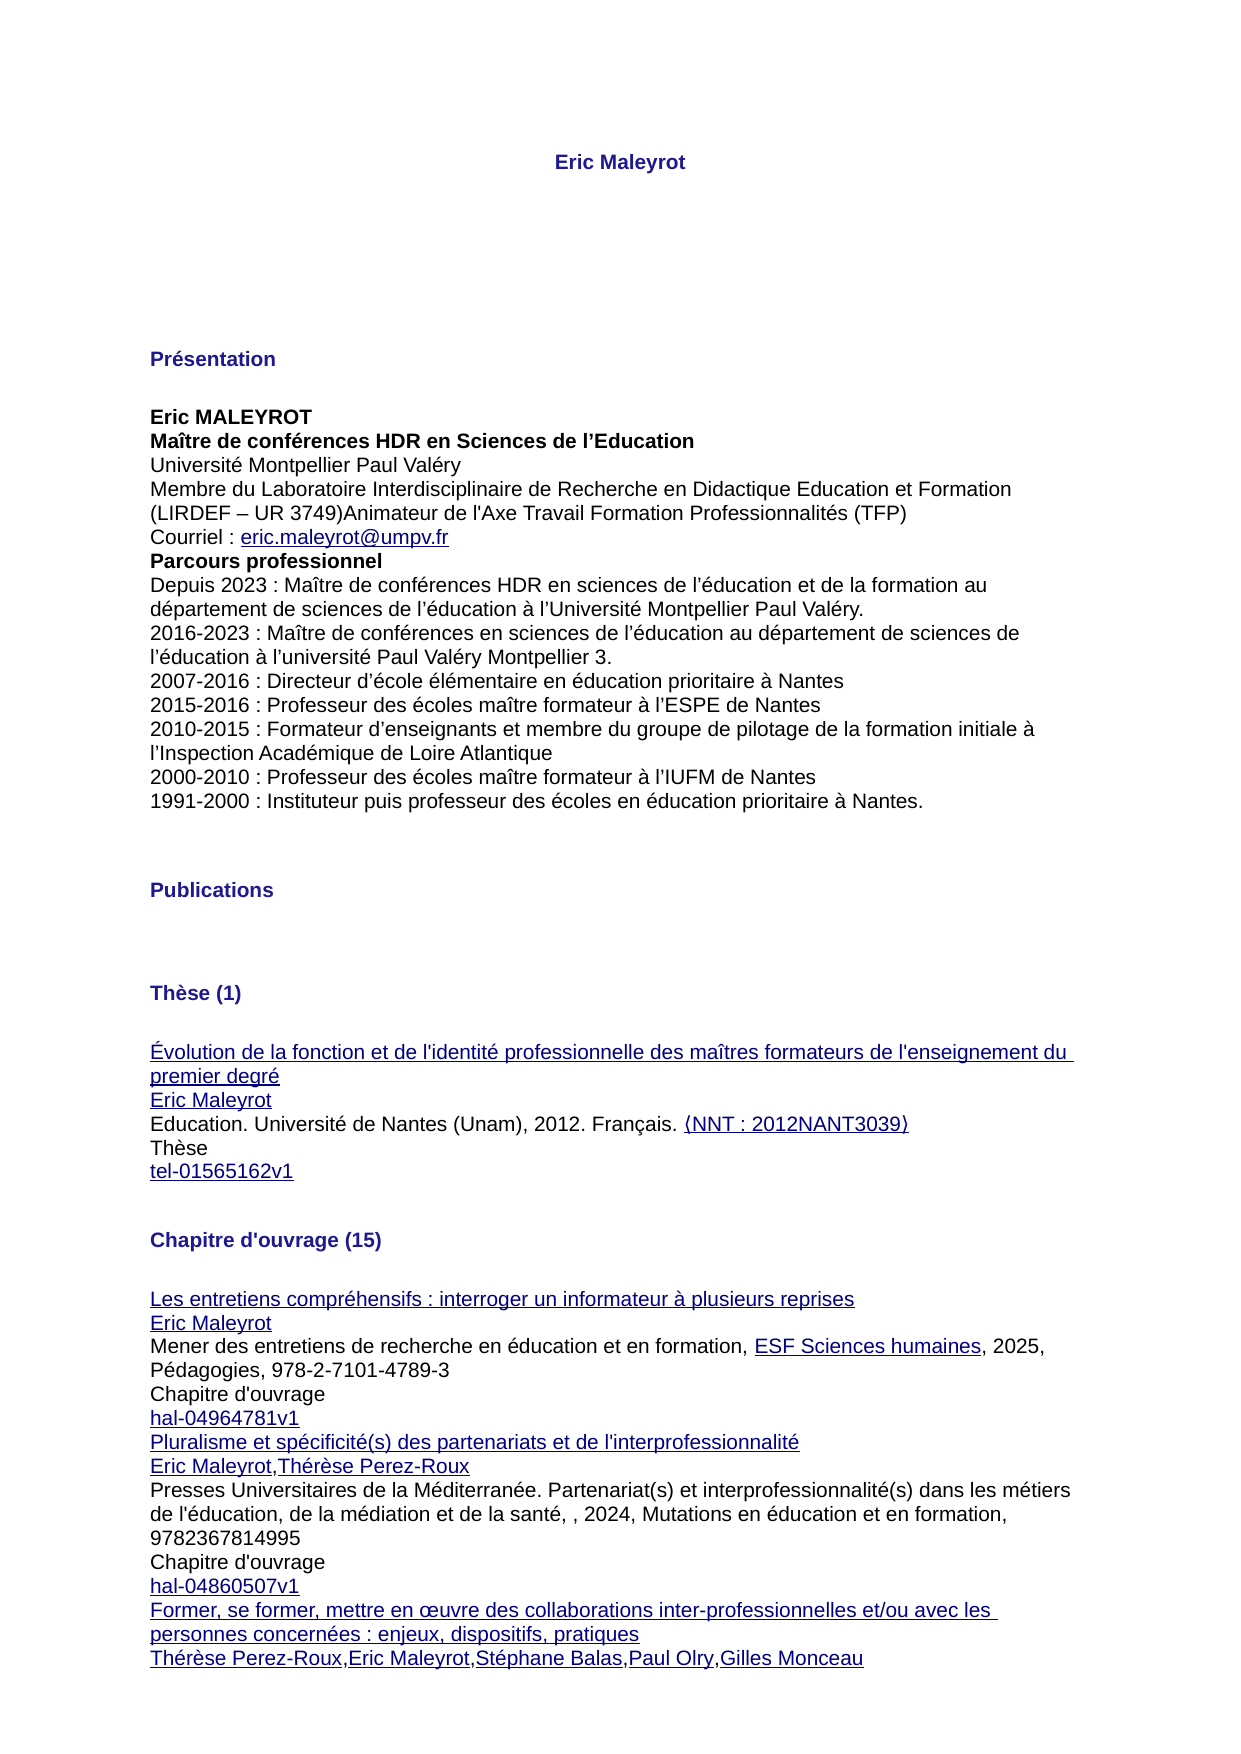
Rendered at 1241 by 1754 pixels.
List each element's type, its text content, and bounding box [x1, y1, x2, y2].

text 2007-2016 : Directeur d’école élémentaire en éducation prioritaire à Nantes [150, 669, 1090, 693]
text Parcours professionnel [150, 549, 1090, 573]
subtitle Thèse (1) [150, 981, 1090, 1005]
text Université Montpellier Paul Valéry [150, 453, 1090, 477]
text 2000-2010 : Professeur des écoles maître formateur à l’IUFM de Nantes [150, 764, 1090, 788]
text Courriel : eric.maleyrot@umpv.fr [150, 525, 1090, 549]
table_cell Pluralisme et spécificité(s) des partenariats et de l'interprofessionnalité Eric Maleyrot,Thérèse Perez-Roux Presses Universitaires de la Méditerranée. Partenariat(s) et interprofessionnalité(s) dans les métiers de l'éducation, de la médiation et de la santé, , 2024, Mutations en éducation et en formation, 9782367814995 Chapitre d'ouvrage hal-04860507v1 [150, 1430, 1090, 1598]
text 1991-2000 : Instituteur puis professeur des écoles en éducation prioritaire à Nantes. [150, 788, 1090, 812]
subtitle Présentation [150, 347, 1090, 371]
text Maître de conférences HDR en Sciences de l’Education [150, 429, 1090, 453]
text Depuis 2023 : Maître de conférences HDR en sciences de l’éducation et de la formation au département de sciences de l’éducation à l’Université Montpellier Paul Valéry. [150, 573, 1090, 621]
text Eric MALEYROT [150, 405, 1090, 429]
subtitle Chapitre d'ouvrage (15) [150, 1228, 1090, 1252]
text 2015-2016 : Professeur des écoles maître formateur à l’ESPE de Nantes [150, 693, 1090, 717]
table_cell Former, se former, mettre en œuvre des collaborations inter-professionnelles et/ou avec les personnes concernées : enjeux, dispositifs, pratiques Thérèse Perez-Roux,Eric Maleyrot,Stéphane Balas,Paul Olry,Gilles Monceau [150, 1598, 1090, 1670]
table_header Les entretiens compréhensifs : interroger un informateur à plusieurs reprises Eric Maleyrot Mener des entretiens de recherche en éducation et en formation, ESF Sciences humaines, 2025, Pédagogies, 978-2-7101-4789-3 Chapitre d'ouvrage hal-04964781v1 [150, 1286, 1090, 1430]
text Membre du Laboratoire Interdisciplinaire de Recherche en Didactique Education et Formation (LIRDEF – UR 3749)Animateur de l'Axe Travail Formation Professionnalités (TFP) [150, 477, 1090, 525]
subtitle Publications [150, 878, 1090, 902]
table_header Évolution de la fonction et de l'identité professionnelle des maîtres formateurs de l'enseignement du premier degré Eric Maleyrot Education. Université de Nantes (Unam), 2012. Français. ⟨NNT : 2012NANT3039⟩ Thèse tel-01565162v1 [150, 1040, 1090, 1183]
text 2016-2023 : Maître de conférences en sciences de l’éducation au département de sciences de l’éducation à l’université Paul Valéry Montpellier 3. [150, 621, 1090, 669]
subtitle Eric Maleyrot [150, 150, 1090, 174]
text 2010-2015 : Formateur d’enseignants et membre du groupe de pilotage de la formation initiale à l’Inspection Académique de Loire Atlantique [150, 717, 1090, 764]
